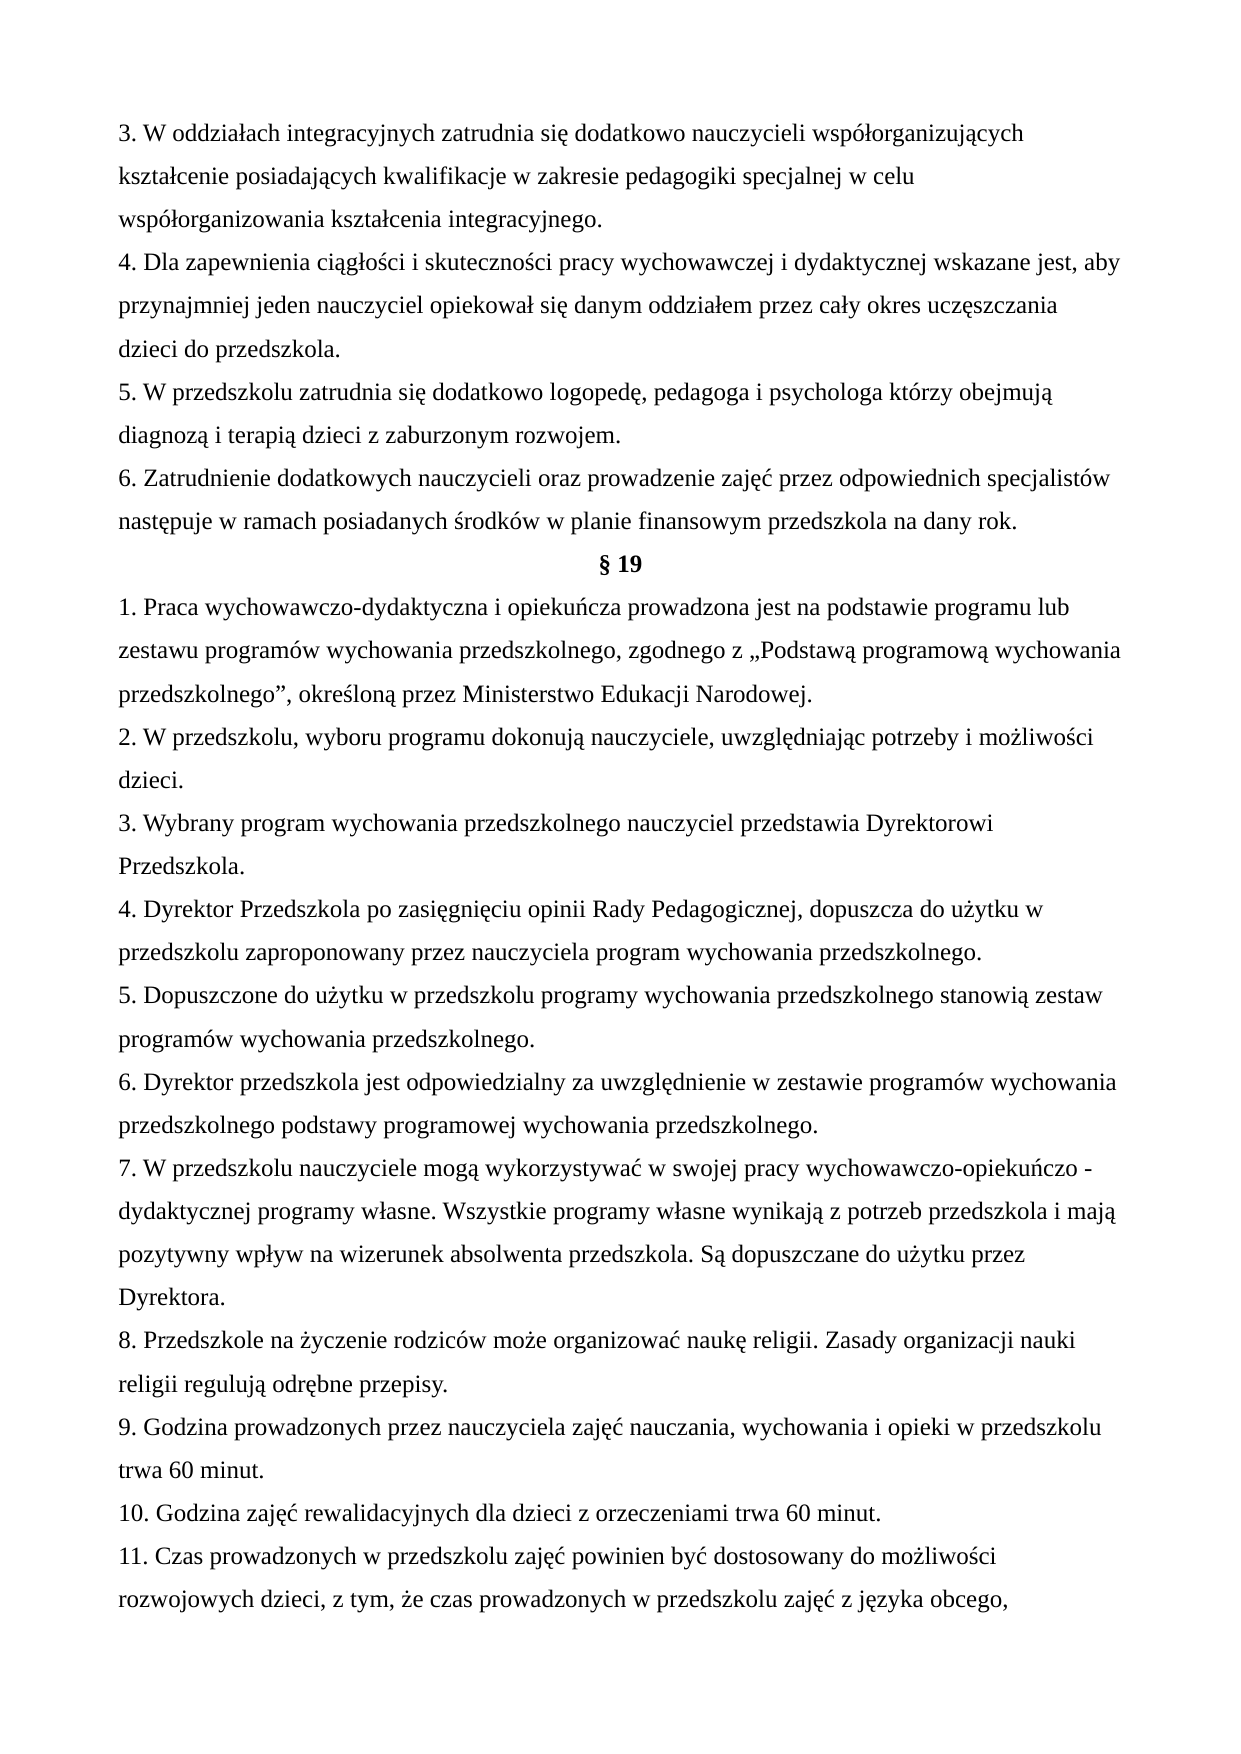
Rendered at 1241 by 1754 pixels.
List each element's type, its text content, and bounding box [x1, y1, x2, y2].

text 7. W przedszkolu nauczyciele mogą wykorzystywać w swojej pracy wychowawczo-opiekuńczo - dydaktycznej programy własne. Wszystkie programy własne wynikają z potrzeb przedszkola i mają pozytywny wpływ na wizerunek absolwenta przedszkola. Są dopuszczane do użytku przez Dyrektora. [118, 1153, 1122, 1311]
text 9. Godzina prowadzonych przez nauczyciela zajęć nauczania, wychowania i opieki w przedszkolu trwa 60 minut. [118, 1412, 1122, 1484]
text § 19 [118, 549, 1122, 578]
text 6. Zatrudnienie dodatkowych nauczycieli oraz prowadzenie zajęć przez odpowiednich specjalistów następuje w ramach posiadanych środków w planie finansowym przedszkola na dany rok. [118, 463, 1122, 535]
text 3. W oddziałach integracyjnych zatrudnia się dodatkowo nauczycieli współorganizujących kształcenie posiadających kwalifikacje w zakresie pedagogiki specjalnej w celu współorganizowania kształcenia integracyjnego. [118, 118, 1122, 233]
text 4. Dla zapewnienia ciągłości i skuteczności pracy wychowawczej i dydaktycznej wskazane jest, aby przynajmniej jeden nauczyciel opiekował się danym oddziałem przez cały okres uczęszczania dzieci do przedszkola. [118, 247, 1122, 362]
text 6. Dyrektor przedszkola jest odpowiedzialny za uwzględnienie w zestawie programów wychowania przedszkolnego podstawy programowej wychowania przedszkolnego. [118, 1067, 1122, 1139]
text 2. W przedszkolu, wyboru programu dokonują nauczyciele, uwzględniając potrzeby i możliwości dzieci. [118, 722, 1122, 794]
text 8. Przedszkole na życzenie rodziców może organizować naukę religii. Zasady organizacji nauki religii regulują odrębne przepisy. [118, 1326, 1122, 1397]
text 5. W przedszkolu zatrudnia się dodatkowo logopedę, pedagoga i psychologa którzy obejmują diagnozą i terapią dzieci z zaburzonym rozwojem. [118, 377, 1122, 449]
text 11. Czas prowadzonych w przedszkolu zajęć powinien być dostosowany do możliwości rozwojowych dzieci, z tym, że czas prowadzonych w przedszkolu zajęć z języka obcego, [118, 1541, 1122, 1613]
text 3. Wybrany program wychowania przedszkolnego nauczyciel przedstawia Dyrektorowi Przedszkola. [118, 808, 1122, 880]
text 4. Dyrektor Przedszkola po zasięgnięciu opinii Rady Pedagogicznej, dopuszcza do użytku w przedszkolu zaproponowany przez nauczyciela program wychowania przedszkolnego. [118, 894, 1122, 966]
text 10. Godzina zajęć rewalidacyjnych dla dzieci z orzeczeniami trwa 60 minut. [118, 1498, 1122, 1527]
text 1. Praca wychowawczo-dydaktyczna i opiekuńcza prowadzona jest na podstawie programu lub zestawu programów wychowania przedszkolnego, zgodnego z „Podstawą programową wychowania przedszkolnego”, określoną przez Ministerstwo Edukacji Narodowej. [118, 592, 1122, 707]
text 5. Dopuszczone do użytku w przedszkolu programy wychowania przedszkolnego stanowią zestaw programów wychowania przedszkolnego. [118, 981, 1122, 1052]
